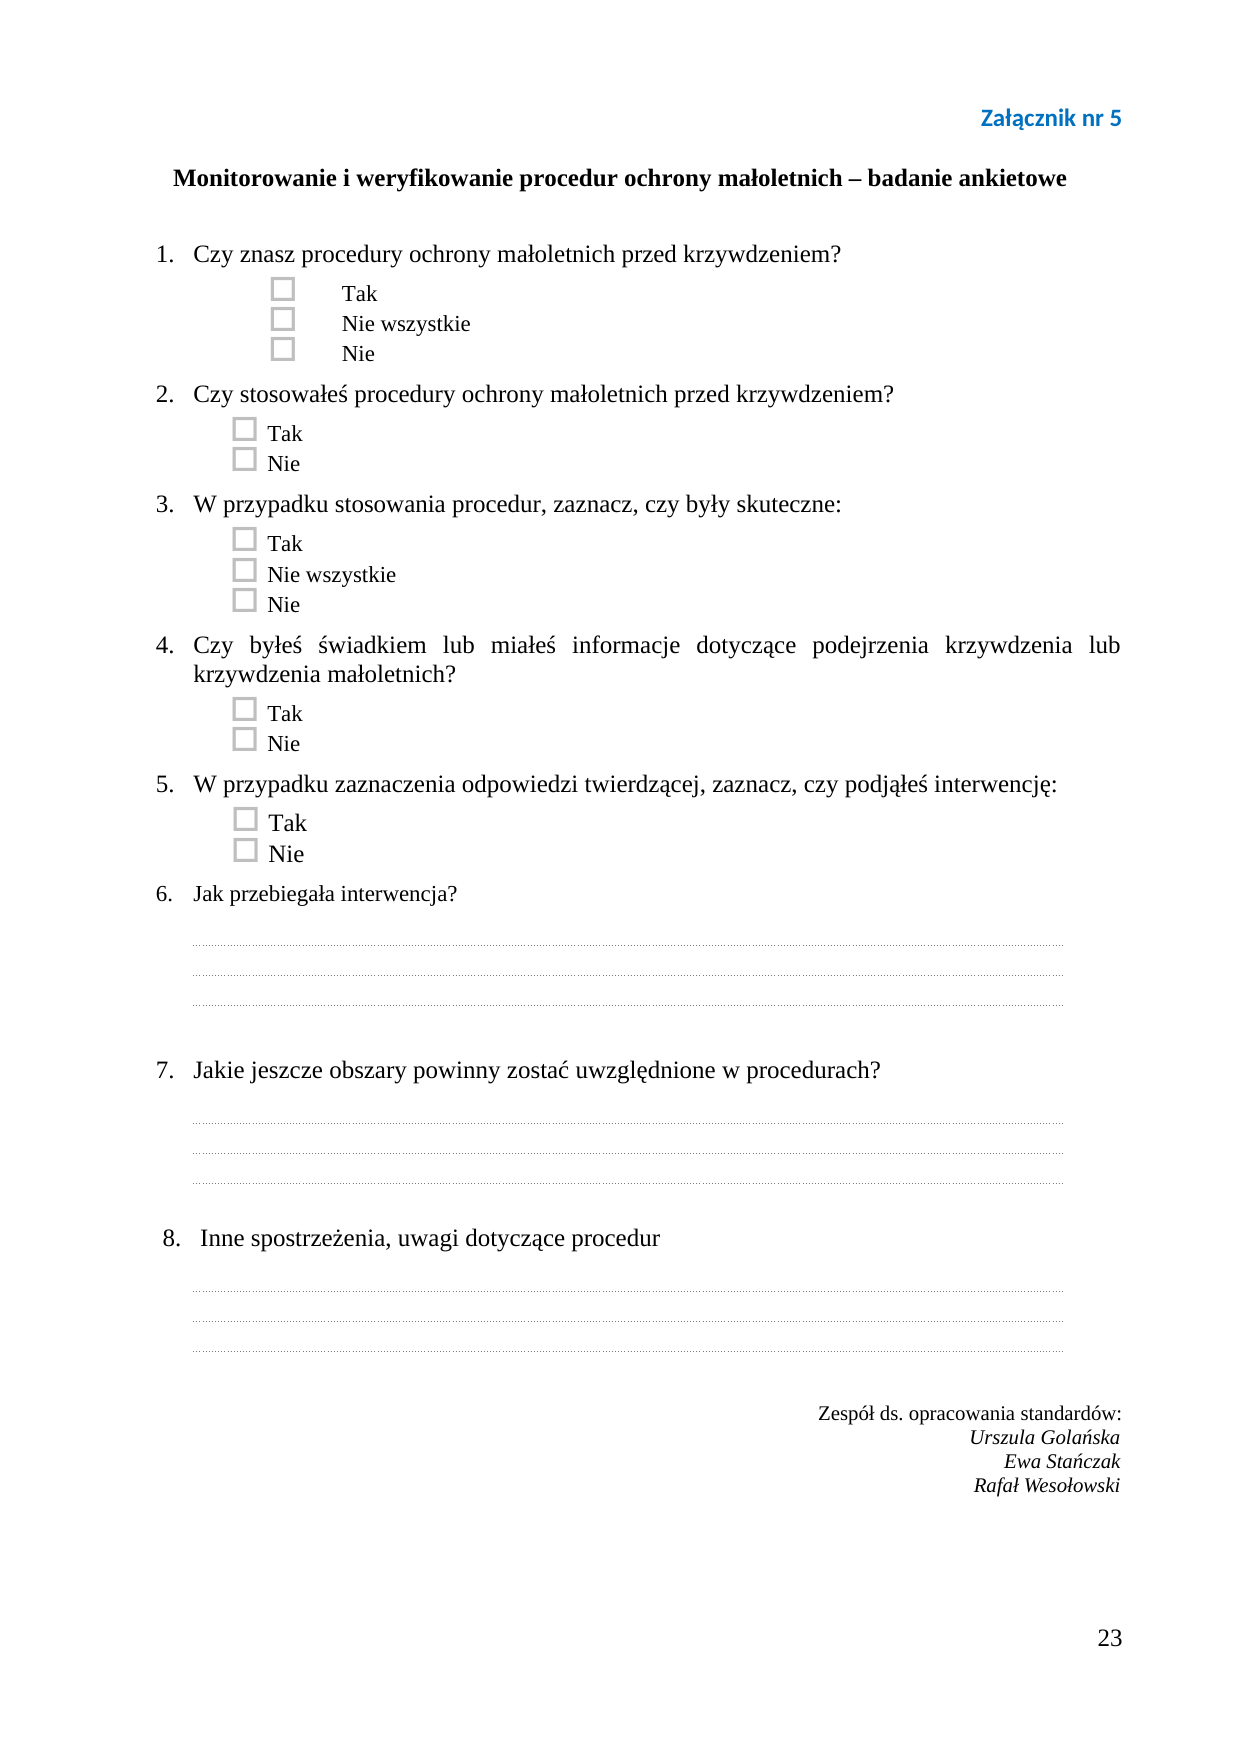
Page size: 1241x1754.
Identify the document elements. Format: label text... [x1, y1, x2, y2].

list Nie wszystkie [268, 308, 1122, 338]
text Urszula Golańska [118, 1425, 1122, 1449]
table_cell [193, 1321, 1063, 1351]
list Nie [231, 839, 1122, 869]
list W przypadku zaznaczenia odpowiedzi twierdzącej, zaznacz, czy podjąłeś interwencję: [156, 769, 1122, 798]
table_cell [193, 1351, 1063, 1401]
list Tak [268, 278, 1122, 308]
list Tak [229, 698, 1122, 728]
table_header [193, 916, 1063, 945]
table_cell [193, 1153, 1063, 1183]
list Tak [229, 529, 1122, 559]
list Tak [229, 418, 1122, 449]
text 8. Inne spostrzeżenia, uwagi dotyczące procedur [162, 1223, 1122, 1252]
list Nie [268, 338, 1122, 369]
text Monitorowanie i weryfikowanie procedur ochrony małoletnich – badanie ankietowe [118, 163, 1122, 192]
list Tak [231, 808, 1122, 839]
text Ewa Stańczak [118, 1449, 1122, 1473]
table_cell [193, 945, 1063, 975]
list W przypadku stosowania procedur, zaznacz, czy były skuteczne: [156, 489, 1122, 518]
list Czy znasz procedury ochrony małoletnich przed krzywdzeniem? [156, 239, 1122, 267]
list Nie wszystkie [229, 559, 1122, 589]
table_cell [193, 1005, 1063, 1045]
table_header [193, 1095, 1063, 1123]
table_cell [193, 1183, 1063, 1213]
table_cell [193, 1291, 1063, 1321]
text Załącznik nr 5 [118, 102, 1122, 133]
list Nie [229, 728, 1122, 758]
list Jakie jeszcze obszary powinny zostać uwzględnione w procedurach? [156, 1055, 1122, 1084]
table_header [193, 1262, 1063, 1291]
list Czy byłeś świadkiem lub miałeś informacje dotyczące podejrzenia krzywdzenia lub krzywdzenia małoletnich? [156, 630, 1122, 687]
text Zespół ds. opracowania standardów: [118, 1401, 1122, 1425]
list Czy stosowałeś procedury ochrony małoletnich przed krzywdzeniem? [156, 379, 1122, 408]
text Rafał Wesołowski [118, 1473, 1122, 1497]
table_cell [193, 1123, 1063, 1153]
list Jak przebiegała interwencja? [156, 879, 1122, 906]
table_cell [193, 975, 1063, 1005]
list Nie [229, 449, 1122, 479]
list Nie [229, 589, 1122, 619]
